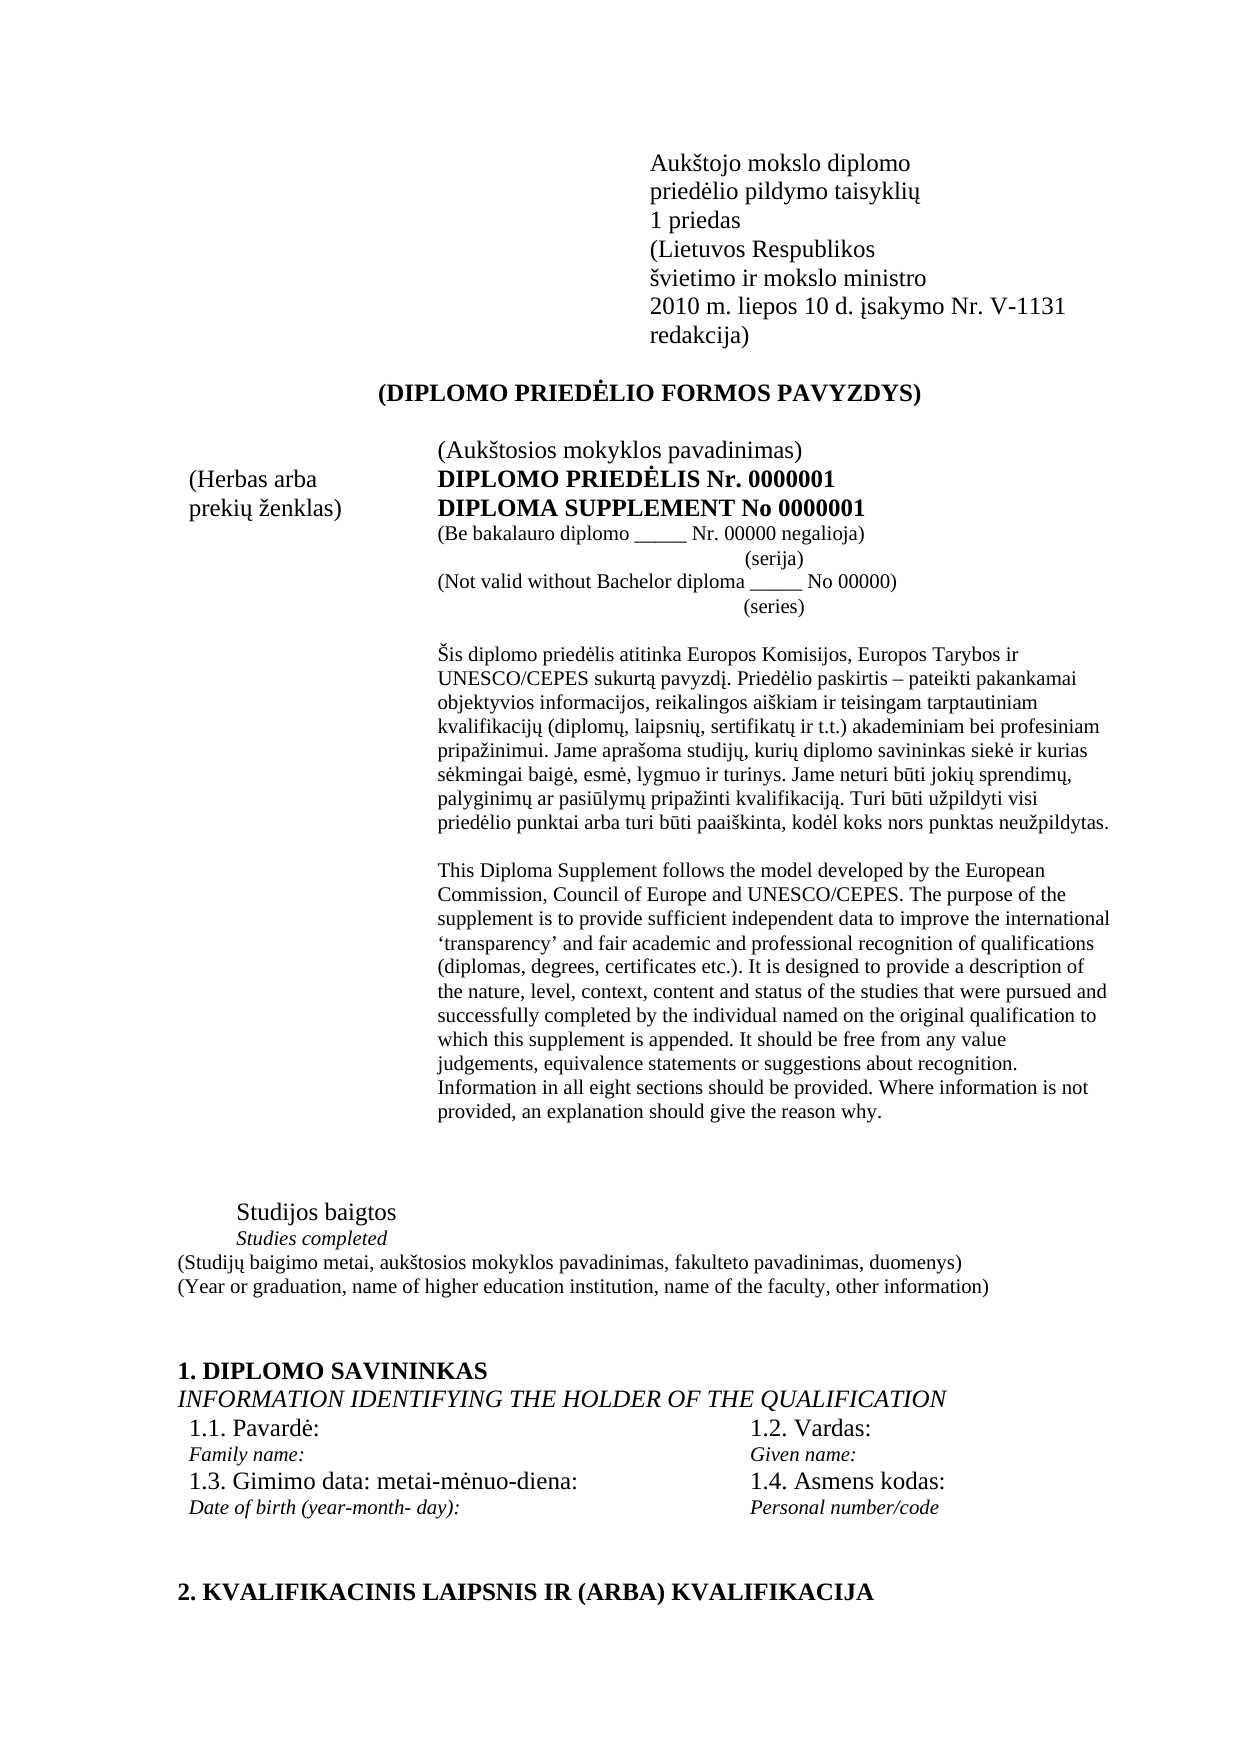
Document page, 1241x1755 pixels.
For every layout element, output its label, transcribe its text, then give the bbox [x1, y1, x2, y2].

table_header [177, 435, 426, 464]
table_cell DIPLOMA SUPPLEMENT No 0000001 [426, 493, 1122, 521]
text Aukštojo mokslo diplomo [649, 148, 1122, 176]
table_cell DIPLOMO PRIEDĖLIS Nr. 0000001 [426, 464, 1122, 493]
table_header (Aukštosios mokyklos pavadinimas) [426, 435, 1122, 464]
text 1. DIPLOMO SAVININKAS [177, 1356, 1115, 1384]
text (Lietuvos Respublikos [649, 234, 1122, 263]
table_cell [177, 521, 426, 1147]
table_header 1.1. Pavardė: [177, 1413, 349, 1442]
table_header [349, 1413, 738, 1466]
table_cell 1.3. Gimimo data: metai-mėnuo-diena: [177, 1466, 601, 1495]
text Studijos baigtos [177, 1197, 1122, 1226]
text Studies completed [177, 1226, 1122, 1250]
text švietimo ir mokslo ministro [649, 263, 1122, 291]
text 2010 m. liepos 10 d. įsakymo Nr. V-1131 redakcija) [649, 291, 1122, 349]
table_cell [1026, 1466, 1122, 1519]
text INFORMATION IDENTIFYING THE HOLDER OF THE QUALIFICATION [177, 1384, 1115, 1413]
table_cell Family name: [177, 1442, 349, 1466]
text 1 priedas [649, 205, 1122, 234]
table_header 1.2. Vardas: [739, 1413, 976, 1442]
table_header [976, 1413, 1122, 1466]
text priedėlio pildymo taisyklių [649, 176, 1122, 205]
text (DIPLOMO PRIEDĖLIO FORMOS PAVYZDYS) [177, 378, 1122, 406]
table_cell 1.4. Asmens kodas: [739, 1466, 1026, 1495]
table_cell (Be bakalauro diplomo _____ Nr. 00000 negalioja) (serija) (Not valid without Bachelor diploma _____ No 00000) (series) Šis diplomo priedėlis atitinka Europos Komisijos, Europos Tarybos ir UNESCO/CEPES sukurtą pavyzdį. Priedėlio paskirtis – pateikti pakankamai objektyvios informacijos, reikalingos aiškiam ir teisingam tarptautiniam kvalifikacijų (diplomų, laipsnių, sertifikatų ir t.t.) akademiniam bei profesiniam pripažinimui. Jame aprašoma studijų, kurių diplomo savininkas siekė ir kurias sėkmingai baigė, esmė, lygmuo ir turinys. Jame neturi būti jokių sprendimų, palyginimų ar pasiūlymų pripažinti kvalifikaciją. Turi būti užpildyti visi priedėlio punktai arba turi būti paaiškinta, kodėl koks nors punktas neužpildytas. This Diploma Supplement follows the model developed by the European Commission, Council of Europe and UNESCO/CEPES. The purpose of the supplement is to provide sufficient independent data to improve the international ‘transparency’ and fair academic and professional recognition of qualifications (diplomas, degrees, certificates etc.). It is designed to provide a description of the nature, level, context, content and status of the studies that were pursued and successfully completed by the individual named on the original qualification to which this supplement is appended. It should be free from any value judgements, equivalence statements or suggestions about recognition. Information in all eight sections should be provided. Where information is not provided, an explanation should give the reason why. [426, 521, 1122, 1147]
text (Studijų baigimo metai, aukštosios mokyklos pavadinimas, fakulteto pavadinimas, duomenys) [177, 1250, 1115, 1274]
table_cell (Herbas arba [177, 464, 426, 493]
table_cell Given name: [739, 1442, 976, 1466]
text (Year or graduation, name of higher education institution, name of the faculty, other information) [177, 1274, 1115, 1298]
table_cell [601, 1466, 738, 1519]
table_cell Personal number/code [739, 1495, 1026, 1519]
table_cell Date of birth (year-month- day): [177, 1495, 601, 1519]
text 2. KVALIFIKACINIS LAIPSNIS IR (ARBA) KVALIFIKACIJA [177, 1577, 1115, 1606]
table_cell prekių ženklas) [177, 493, 426, 521]
